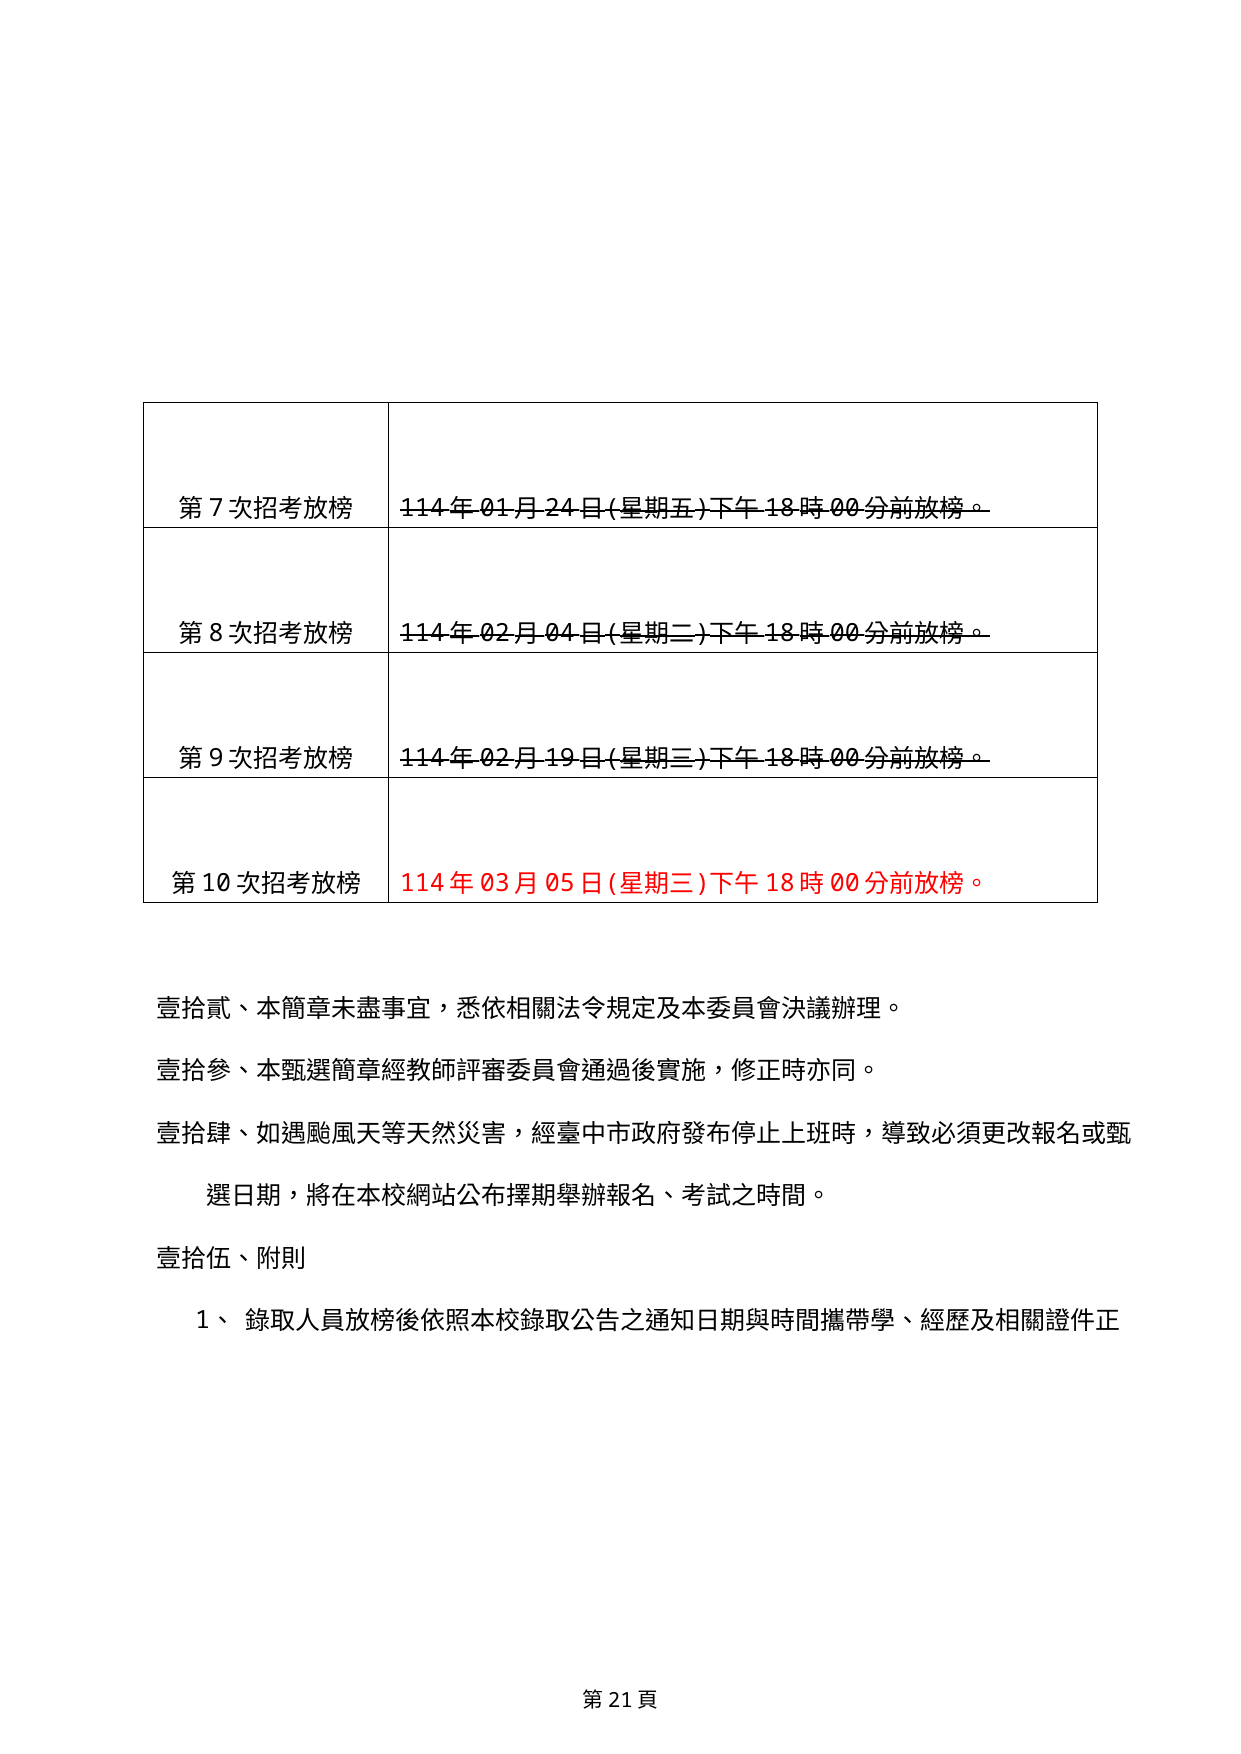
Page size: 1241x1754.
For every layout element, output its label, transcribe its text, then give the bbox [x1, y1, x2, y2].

table_cell 114年02月04日(星期二)下午18時00分前放榜。 [389, 528, 1097, 652]
table_cell 第7次招考放榜 [144, 403, 388, 527]
table_cell 114年01月24日(星期五)下午18時00分前放榜。 [389, 403, 1097, 527]
table_cell 114年03月05日(星期三)下午18時00分前放榜。 [389, 778, 1097, 902]
list 本甄選簡章經教師評審委員會通過後實施，修正時亦同。 [156, 1027, 1134, 1090]
table_cell 第10次招考放榜 [144, 778, 388, 902]
table_cell 114年02月19日(星期三)下午18時00分前放榜。 [389, 653, 1097, 777]
list 附則 [156, 1215, 1134, 1277]
table_cell 第8次招考放榜 [144, 528, 388, 652]
list 錄取人員放榜後依照本校錄取公告之通知日期與時間攜帶學、經歷及相關證件正本至本校接受教師評審委員會審查，完成資格審查程序(須親自辦理，不得委託)，逾時未接受審查或審查未通過者，取消甄選錄取資格，當事人不得異議。 [195, 1277, 1134, 1340]
list 本簡章未盡事宜，悉依相關法令規定及本委員會決議辦理。 [156, 965, 1134, 1027]
table_cell 第9次招考放榜 [144, 653, 388, 777]
list 如遇颱風天等天然災害，經臺中市政府發布停止上班時，導致必須更改報名或甄選日期，將在本校網站公布擇期舉辦報名、考試之時間。 [156, 1090, 1134, 1215]
